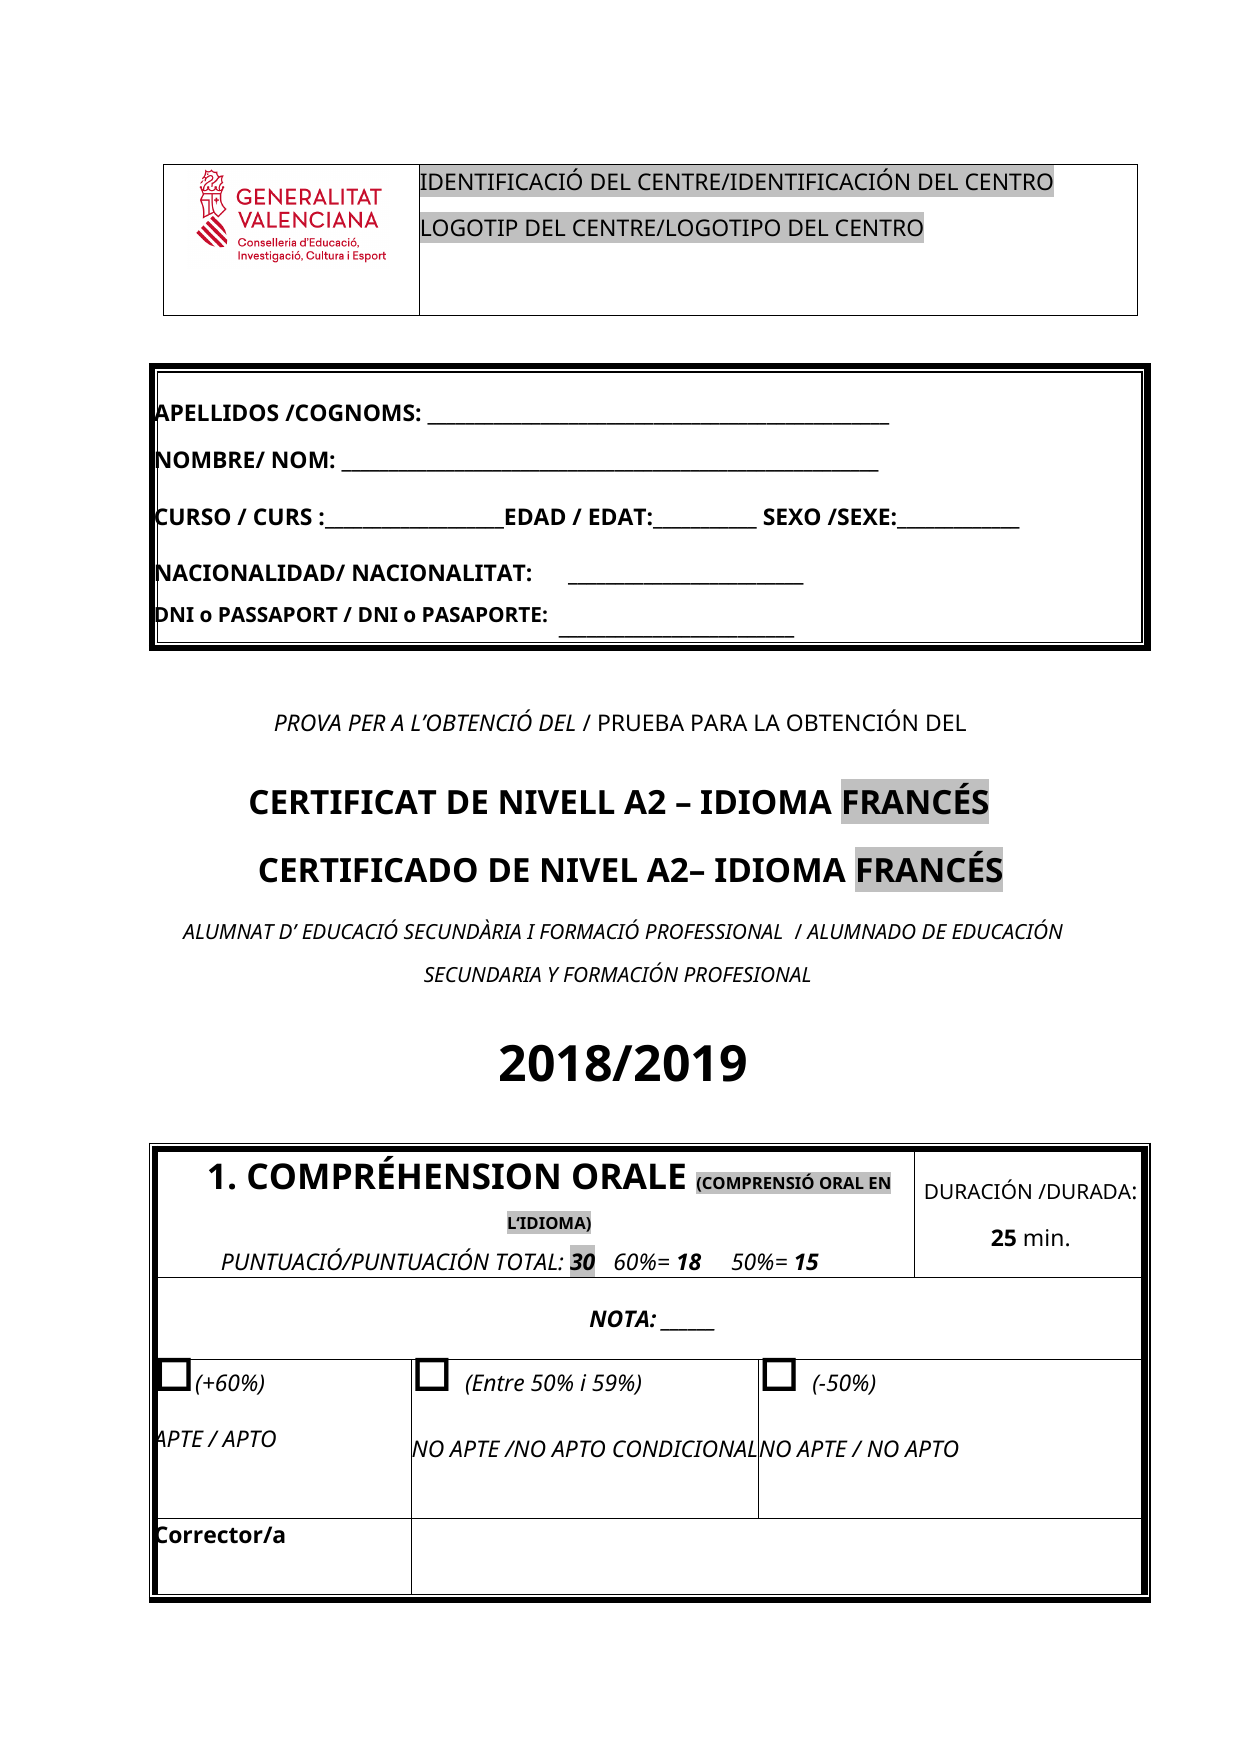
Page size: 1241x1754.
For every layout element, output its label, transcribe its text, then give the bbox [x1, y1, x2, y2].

table_header DURACIÓN /DURADA: 25 min. [915, 1152, 1141, 1277]
table_header 1. COMPRÉHENSION ORALE (COMPRENSIÓ ORAL EN L‘IDIOMA) PUNTUACIÓ/PUNTUACIÓN TOTAL: 30 60%= 18 50%= 15 [158, 1152, 914, 1277]
table_cell DNI o PASSAPORT / DNI o PASAPORTE: [158, 588, 558, 641]
table_cell NACIONALIDAD/ NACIONALITAT: _________________________ [158, 532, 1141, 588]
table_cell  (-50%) NO APTE / NO APTO [759, 1360, 1141, 1518]
text 2018/2019 [177, 1028, 1069, 1096]
picture [187, 167, 391, 269]
table_cell NOTA: ______ [158, 1278, 1141, 1359]
text PROVA PER A L’OBTENCIÓ DEL / PRUEBA PARA LA OBTENCIÓN DEL [177, 707, 1069, 738]
table_cell  (Entre 50% i 59%) NO APTE /NO APTO CONDICIONAL [412, 1360, 758, 1518]
table_cell _________________________ [559, 588, 1141, 641]
table_cell CURSO / CURS :___________________EDAD / EDAT:___________ SEXO /SEXE:_____________ [158, 476, 1141, 532]
text CERTIFICADO DE NIVEL A2– IDIOMA FRANCÉS [177, 847, 1084, 892]
table_header APELLIDOS /COGNOMS: _________________________________________________ NOMBRE/ NOM: _________________________________________________________ [158, 373, 1141, 476]
table_cell (+60%) APTE / APTO [158, 1360, 411, 1518]
table_cell [412, 1519, 1141, 1594]
table_header [164, 165, 419, 315]
table_header IDENTIFICACIÓ DEL CENTRE/IDENTIFICACIÓN DEL CENTRO LOGOTIP DEL CENTRE/LOGOTIPO DEL CENTRO [420, 165, 1137, 315]
table_cell Corrector/a [158, 1519, 411, 1594]
text ALUMNAT D’ EDUCACIÓ SECUNDÀRIA I FORMACIÓ PROFESSIONAL / ALUMNADO DE EDUCACIÓN SECUNDARIA Y FORMACIÓN PROFESIONAL [177, 917, 1069, 988]
text CERTIFICAT DE NIVELL A2 – IDIOMA FRANCÉS [177, 779, 1069, 824]
